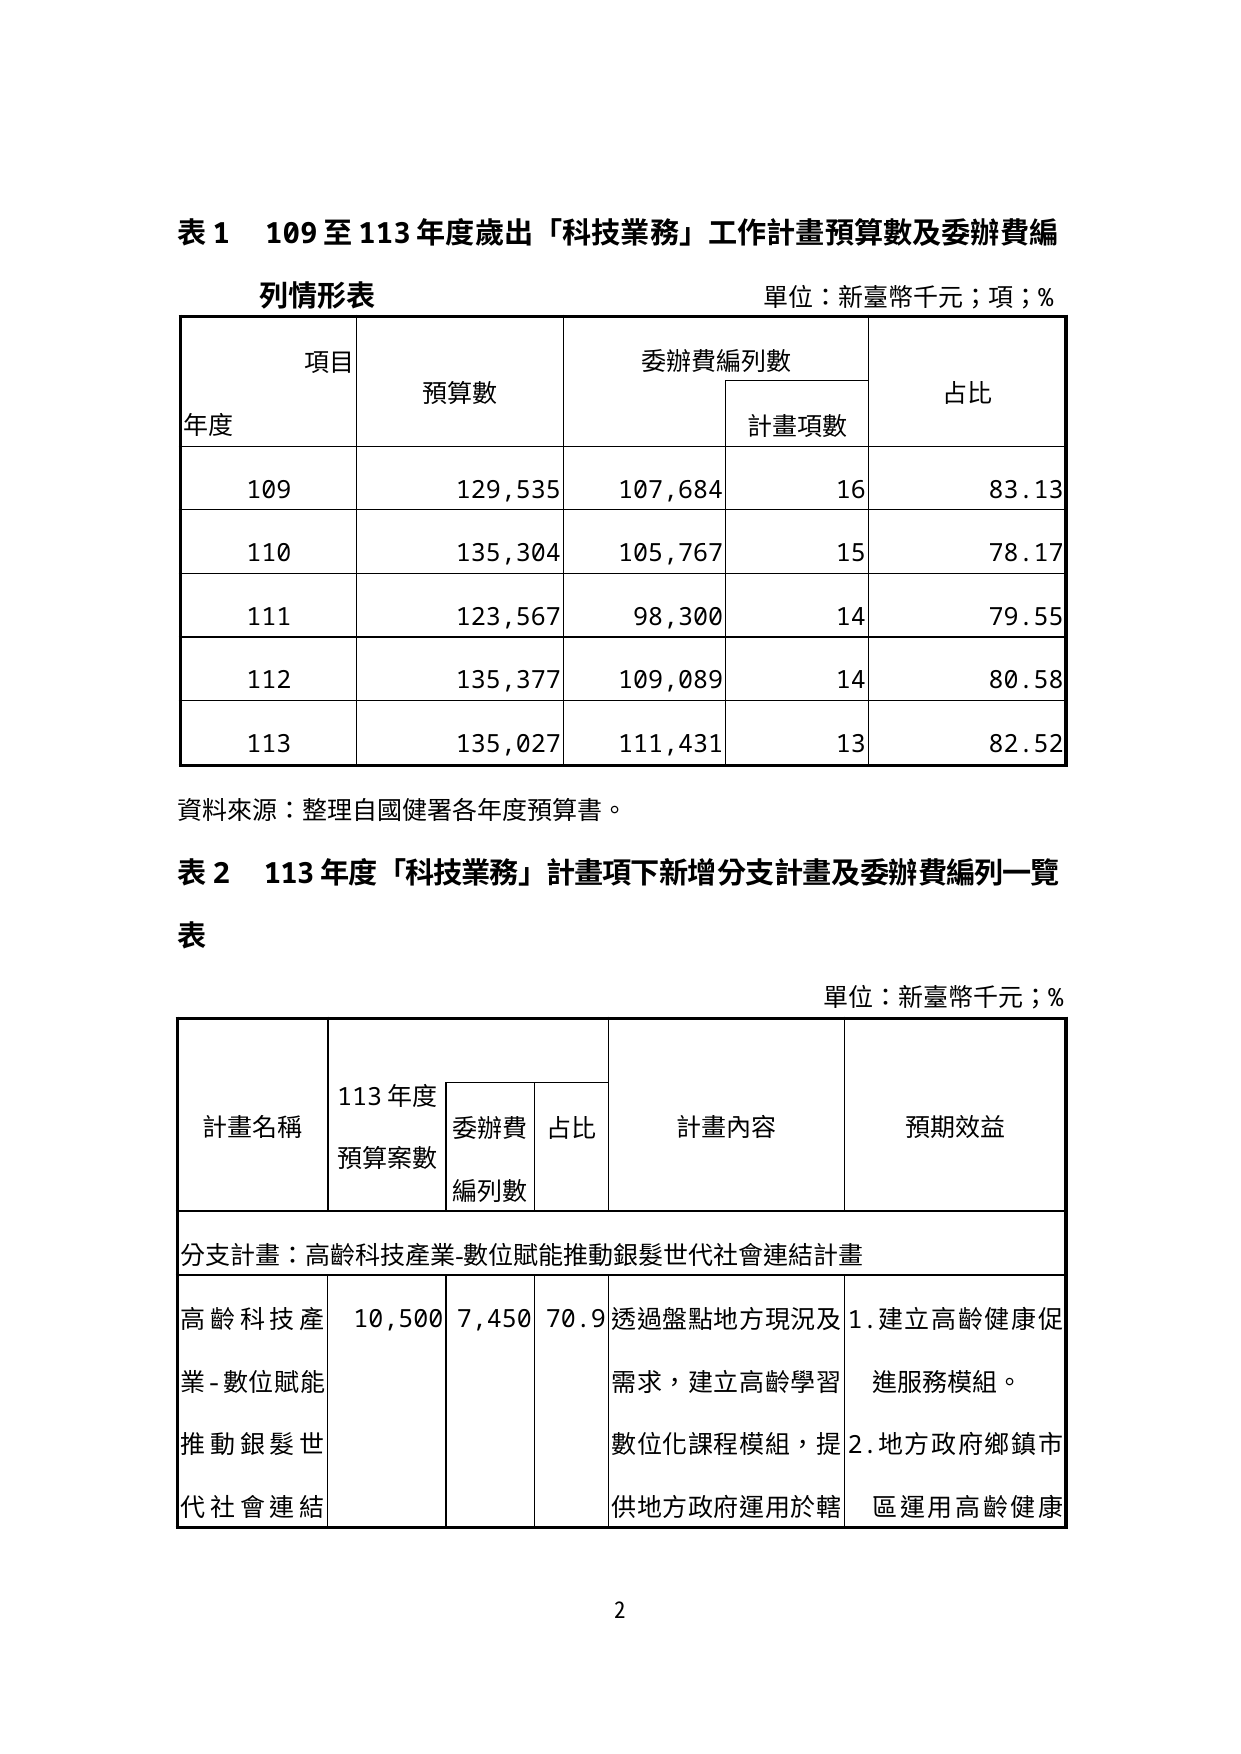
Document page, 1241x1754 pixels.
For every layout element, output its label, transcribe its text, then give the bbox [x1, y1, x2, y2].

table_header 計畫內容 [609, 1020, 844, 1210]
table_cell 109,089 [564, 638, 725, 700]
table_header 項目 年度 [182, 318, 356, 446]
text 單位：新臺幣千元；% [177, 954, 1063, 1017]
table_header 委辦費編列數 [564, 318, 868, 380]
table_cell 1. 建立高齡健康促進服務模組。 2. 地方政府鄉鎮市區運用高齡健康 [845, 1276, 1064, 1526]
text 表1 109至113年度歲出「科技業務」工作計畫預算數及委辦費編列情形表 單位：新臺幣千元；項；% [177, 189, 1063, 314]
table_cell 70.9 [535, 1276, 608, 1526]
table_cell 占比 [535, 1083, 608, 1210]
table_cell 16 [726, 447, 868, 509]
table_cell 113 [182, 701, 356, 763]
table_cell 80.58 [869, 638, 1064, 700]
table_cell 計畫項數 [726, 381, 868, 446]
table_cell 112 [182, 638, 356, 700]
table_header [446, 1020, 608, 1082]
table_header 預算數 [357, 318, 563, 446]
text 表2 113年度「科技業務」計畫項下新增分支計畫及委辦費編列一覽表 [177, 829, 1063, 954]
table_cell 135,027 [357, 701, 563, 763]
table_cell 14 [726, 638, 868, 700]
table_cell 分支計畫：高齡科技產業-數位賦能推動銀髮世代社會連結計畫 [179, 1212, 1064, 1274]
table_header 113年度預算案數 [329, 1020, 446, 1210]
table_cell 109 [182, 447, 356, 509]
table_cell 15 [726, 510, 868, 573]
table_cell 111,431 [564, 701, 725, 763]
table_cell 135,304 [357, 510, 563, 573]
table_cell 14 [726, 574, 868, 636]
table_cell 10,500 [328, 1276, 445, 1526]
table_cell 委辦費編列數 [447, 1083, 534, 1210]
table_cell 13 [726, 701, 868, 763]
table_cell 78.17 [869, 510, 1064, 573]
text 資料來源：整理自國健署各年度預算書。 [177, 767, 1063, 829]
table_cell 110 [182, 510, 356, 573]
table_cell 透過盤點地方現況及需求，建立高齡學習數位化課程模組，提供地方政府運用於轄 [609, 1276, 844, 1526]
table_cell 105,767 [564, 510, 725, 573]
table_cell 129,535 [357, 447, 563, 509]
table_header 計畫名稱 [179, 1020, 327, 1210]
table_header 預期效益 [845, 1020, 1064, 1210]
table_header 占比 [869, 318, 1064, 446]
table_cell 98,300 [564, 574, 725, 636]
table_cell 83.13 [869, 447, 1064, 509]
table_cell [564, 380, 725, 446]
table_cell 高齡科技產業-數位賦能推動銀髮世代社會連結 [179, 1276, 327, 1526]
table_cell 79.55 [869, 574, 1064, 636]
table_cell 7,450 [447, 1276, 534, 1526]
table_cell 111 [182, 574, 356, 636]
table_cell 135,377 [357, 638, 563, 700]
table_cell 107,684 [564, 447, 725, 509]
table_cell 123,567 [357, 574, 563, 636]
table_cell 82.52 [869, 701, 1064, 763]
